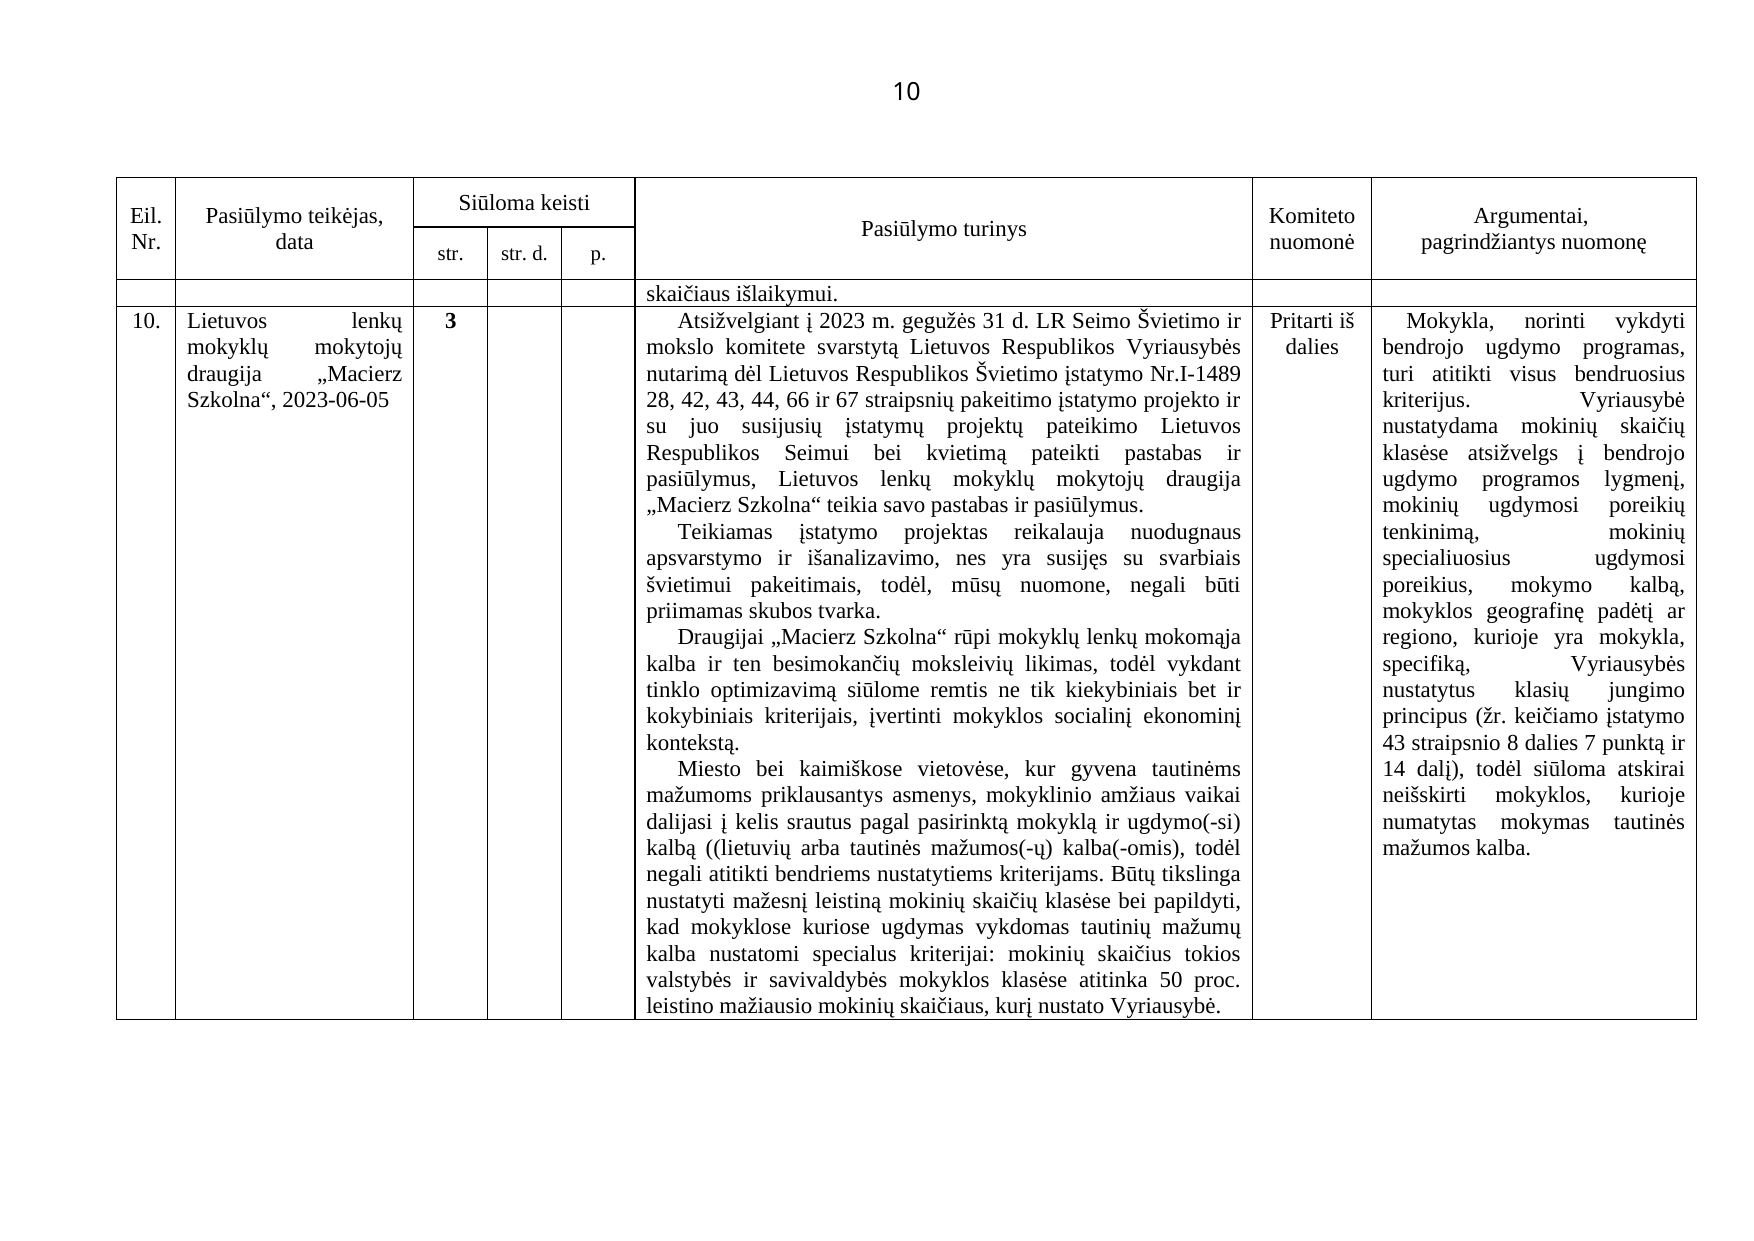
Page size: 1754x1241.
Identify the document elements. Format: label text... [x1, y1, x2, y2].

table_cell str. [414, 228, 487, 279]
table_cell 3 [414, 307, 487, 1019]
table_cell 10. [117, 307, 175, 1019]
table_header Eil. Nr. [117, 178, 175, 279]
table_cell str. d. [488, 228, 561, 279]
table_header Pasiūlymo turinys [636, 178, 1252, 279]
table_cell skaičiaus išlaikymui. [636, 280, 1252, 306]
table_cell [1253, 280, 1371, 306]
table_cell Pritarti iš dalies [1253, 307, 1371, 1019]
table_cell [117, 280, 175, 306]
table_cell [488, 280, 561, 306]
table_header Pasiūlymo teikėjas, data [176, 178, 413, 279]
table_cell Mokykla, norinti vykdyti bendrojo ugdymo programas, turi atitikti visus bendruosius kriterijus. Vyriausybė nustatydama mokinių skaičių klasėse atsižvelgs į bendrojo ugdymo programos lygmenį, mokinių ugdymosi poreikių tenkinimą, mokinių specialiuosius ugdymosi poreikius, mokymo kalbą, mokyklos geografinę padėtį ar regiono, kurioje yra mokykla, specifiką, Vyriausybės nustatytus klasių jungimo principus (žr. keičiamo įstatymo 43 straipsnio 8 dalies 7 punktą ir 14 dalį), todėl siūloma atskirai neišskirti mokyklos, kurioje numatytas mokymas tautinės mažumos kalba. [1372, 307, 1696, 1019]
table_header Komiteto nuomonė [1253, 178, 1371, 279]
table_cell [562, 307, 634, 1019]
table_cell [488, 307, 561, 1019]
table_cell [414, 280, 487, 306]
table_cell p. [562, 228, 634, 279]
table_cell Lietuvos lenkų mokyklų mokytojų draugija „Macierz Szkolna“, 2023-06-05 [176, 307, 413, 1019]
table_cell [562, 280, 634, 306]
table_cell Atsižvelgiant į 2023 m. gegužės 31 d. LR Seimo Švietimo ir mokslo komitete svarstytą Lietuvos Respublikos Vyriausybės nutarimą dėl Lietuvos Respublikos Švietimo įstatymo Nr.I-1489 28, 42, 43, 44, 66 ir 67 straipsnių pakeitimo įstatymo projekto ir su juo susijusių įstatymų projektų pateikimo Lietuvos Respublikos Seimui bei kvietimą pateikti pastabas ir pasiūlymus, Lietuvos lenkų mokyklų mokytojų draugija „Macierz Szkolna“ teikia savo pastabas ir pasiūlymus. Teikiamas įstatymo projektas reikalauja nuodugnaus apsvarstymo ir išanalizavimo, nes yra susijęs su svarbiais švietimui pakeitimais, todėl, mūsų nuomone, negali būti priimamas skubos tvarka. Draugijai „Macierz Szkolna“ rūpi mokyklų lenkų mokomąja kalba ir ten besimokančių moksleivių likimas, todėl vykdant tinklo optimizavimą siūlome remtis ne tik kiekybiniais bet ir kokybiniais kriterijais, įvertinti mokyklos socialinį ekonominį kontekstą. Miesto bei kaimiškose vietovėse, kur gyvena tautinėms mažumoms priklausantys asmenys, mokyklinio amžiaus vaikai dalijasi į kelis srautus pagal pasirinktą mokyklą ir ugdymo(-si) kalbą ((lietuvių arba tautinės mažumos(-ų) kalba(-omis), todėl negali atitikti bendriems nustatytiems kriterijams. Būtų tikslinga nustatyti mažesnį leistiną mokinių skaičių klasėse bei papildyti, kad mokyklose kuriose ugdymas vykdomas tautinių mažumų kalba nustatomi specialus kriterijai: mokinių skaičius tokios valstybės ir savivaldybės mokyklos klasėse atitinka 50 proc. leistino mažiausio mokinių skaičiaus, kurį nustato Vyriausybė. [636, 307, 1252, 1019]
table_cell [176, 280, 413, 306]
table_header Argumentai, pagrindžiantys nuomonę [1372, 178, 1696, 279]
table_cell [1372, 280, 1696, 306]
table_header Siūloma keisti [414, 178, 634, 226]
